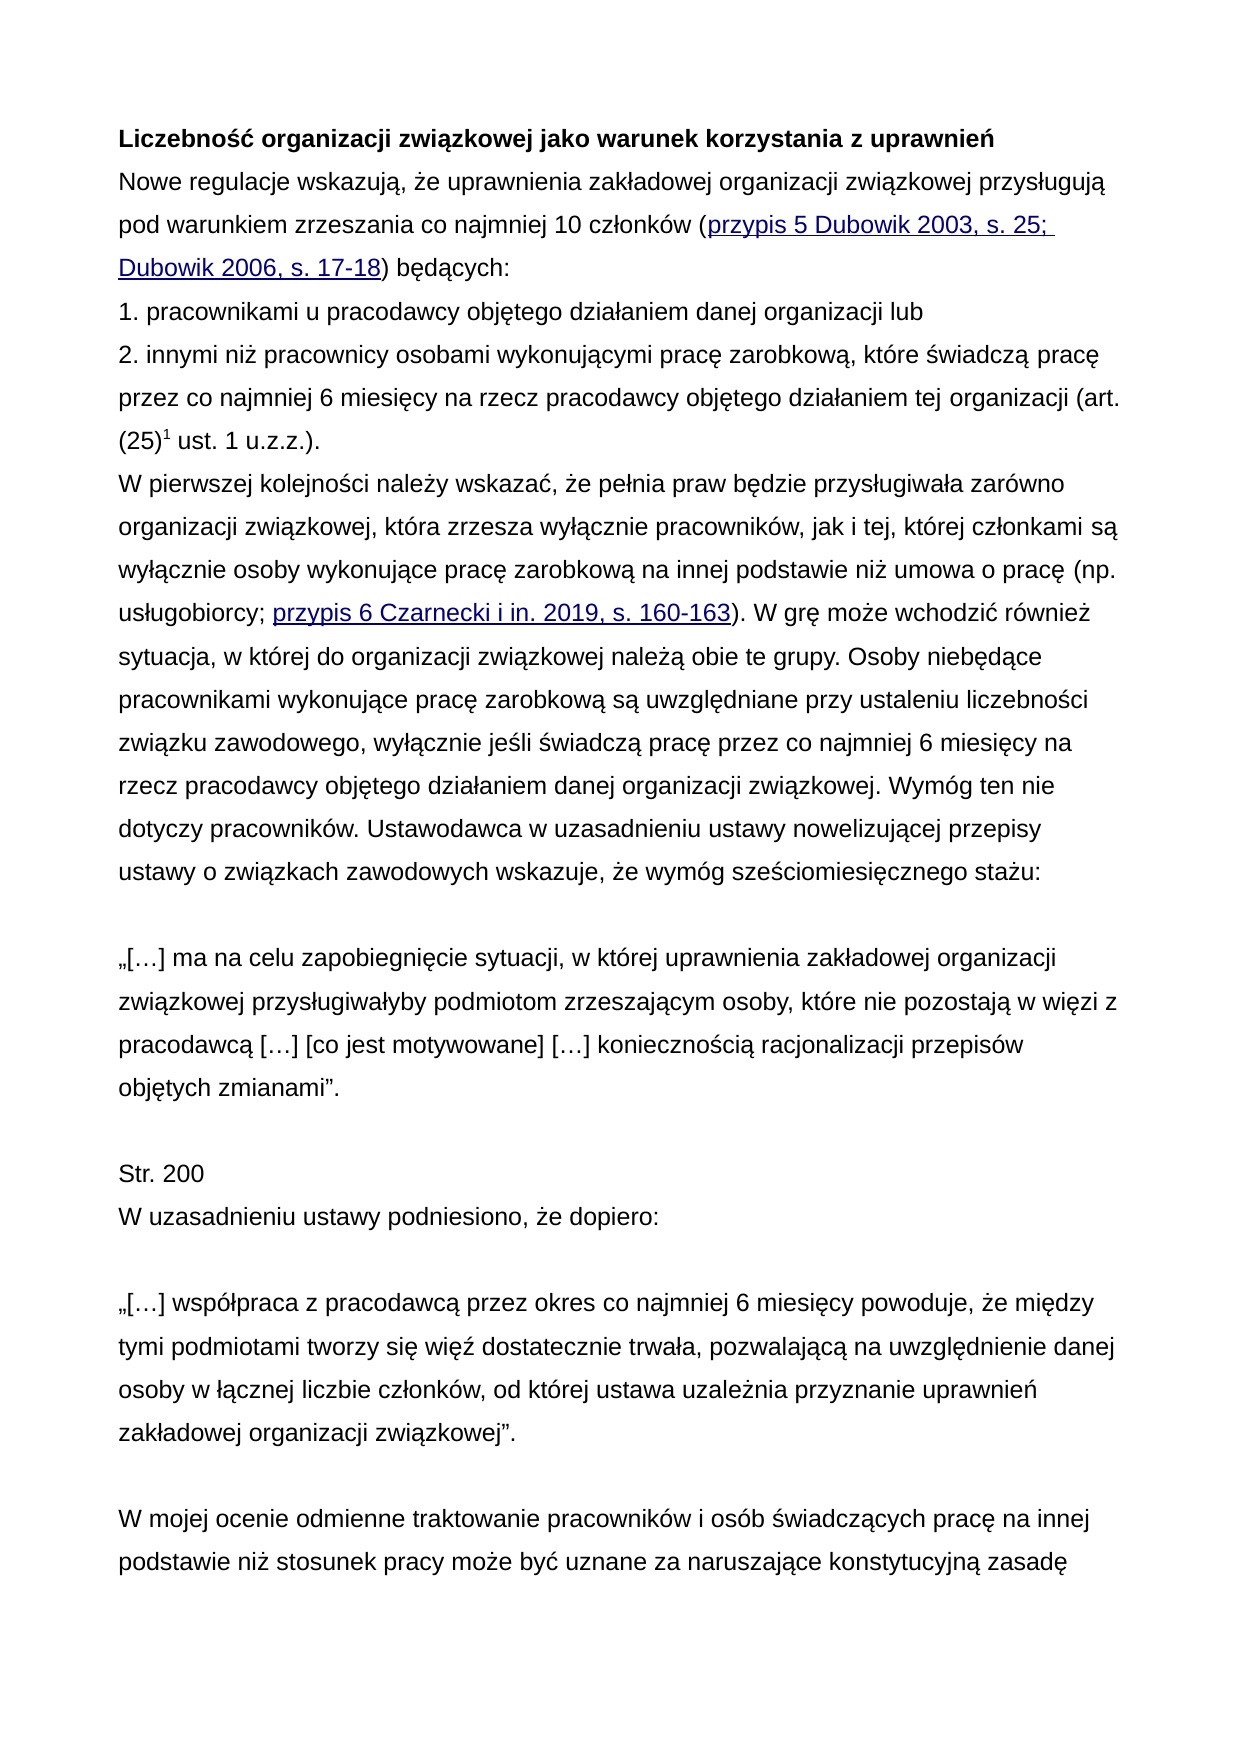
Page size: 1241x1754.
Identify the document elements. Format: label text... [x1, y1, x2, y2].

text 1. pracownikami u pracodawcy objętego działaniem danej organizacji lub [118, 297, 1122, 325]
text W pierwszej kolejności należy wskazać, że pełnia praw będzie przysługiwała zarówno organizacji związkowej, która zrzesza wyłącznie pracowników, jak i tej, której członkami są wyłącznie osoby wykonujące pracę zarobkową na innej podstawie niż umowa o pracę (np. usługobiorcy; przypis 6 Czarnecki i in. 2019, s. 160-163). W grę może wchodzić również sytuacja, w której do organizacji związkowej należą obie te grupy. Osoby niebędące pracownikami wykonujące pracę zarobkową są uwzględniane przy ustaleniu liczebności związku zawodowego, wyłącznie jeśli świadczą pracę przez co najmniej 6 miesięcy na rzecz pracodawcy objętego działaniem danej organizacji związkowej. Wymóg ten nie dotyczy pracowników. Ustawodawca w uzasadnieniu ustawy nowelizującej przepisy ustawy o związkach zawodowych wskazuje, że wymóg sześciomiesięcznego stażu: [118, 469, 1122, 886]
subtitle Liczebność organizacji związkowej jako warunek korzystania z uprawnień [118, 124, 1122, 153]
text W mojej ocenie odmienne traktowanie pracowników i osób świadczących pracę na innej podstawie niż stosunek pracy może być uznane za naruszające konstytucyjną zasadę [118, 1504, 1122, 1576]
text Str. 200 [118, 1159, 1122, 1188]
text „[…] współpraca z pracodawcą przez okres co najmniej 6 miesięcy powoduje, że między tymi podmiotami tworzy się więź dostatecznie trwała, pozwalającą na uwzględnienie danej osoby w łącznej liczbie członków, od której ustawa uzależnia przyznanie uprawnień zakładowej organizacji związkowej”. [118, 1288, 1122, 1447]
text 2. innymi niż pracownicy osobami wykonującymi pracę zarobkową, które świadczą pracę przez co najmniej 6 miesięcy na rzecz pracodawcy objętego działaniem tej organizacji (art. (25)1 ust. 1 u.z.z.). [118, 340, 1122, 455]
text W uzasadnieniu ustawy podniesiono, że dopiero: [118, 1202, 1122, 1231]
text „[…] ma na celu zapobiegnięcie sytuacji, w której uprawnienia zakładowej organizacji związkowej przysługiwałyby podmiotom zrzeszającym osoby, które nie pozostają w więzi z pracodawcą […] [co jest motywowane] […] koniecznością racjonalizacji przepisów objętych zmianami”. [118, 943, 1122, 1102]
text Nowe regulacje wskazują, że uprawnienia zakładowej organizacji związkowej przysługują pod warunkiem zrzeszania co najmniej 10 członków (przypis 5 Dubowik 2003, s. 25; Dubowik 2006, s. 17-18) będących: [118, 167, 1122, 282]
